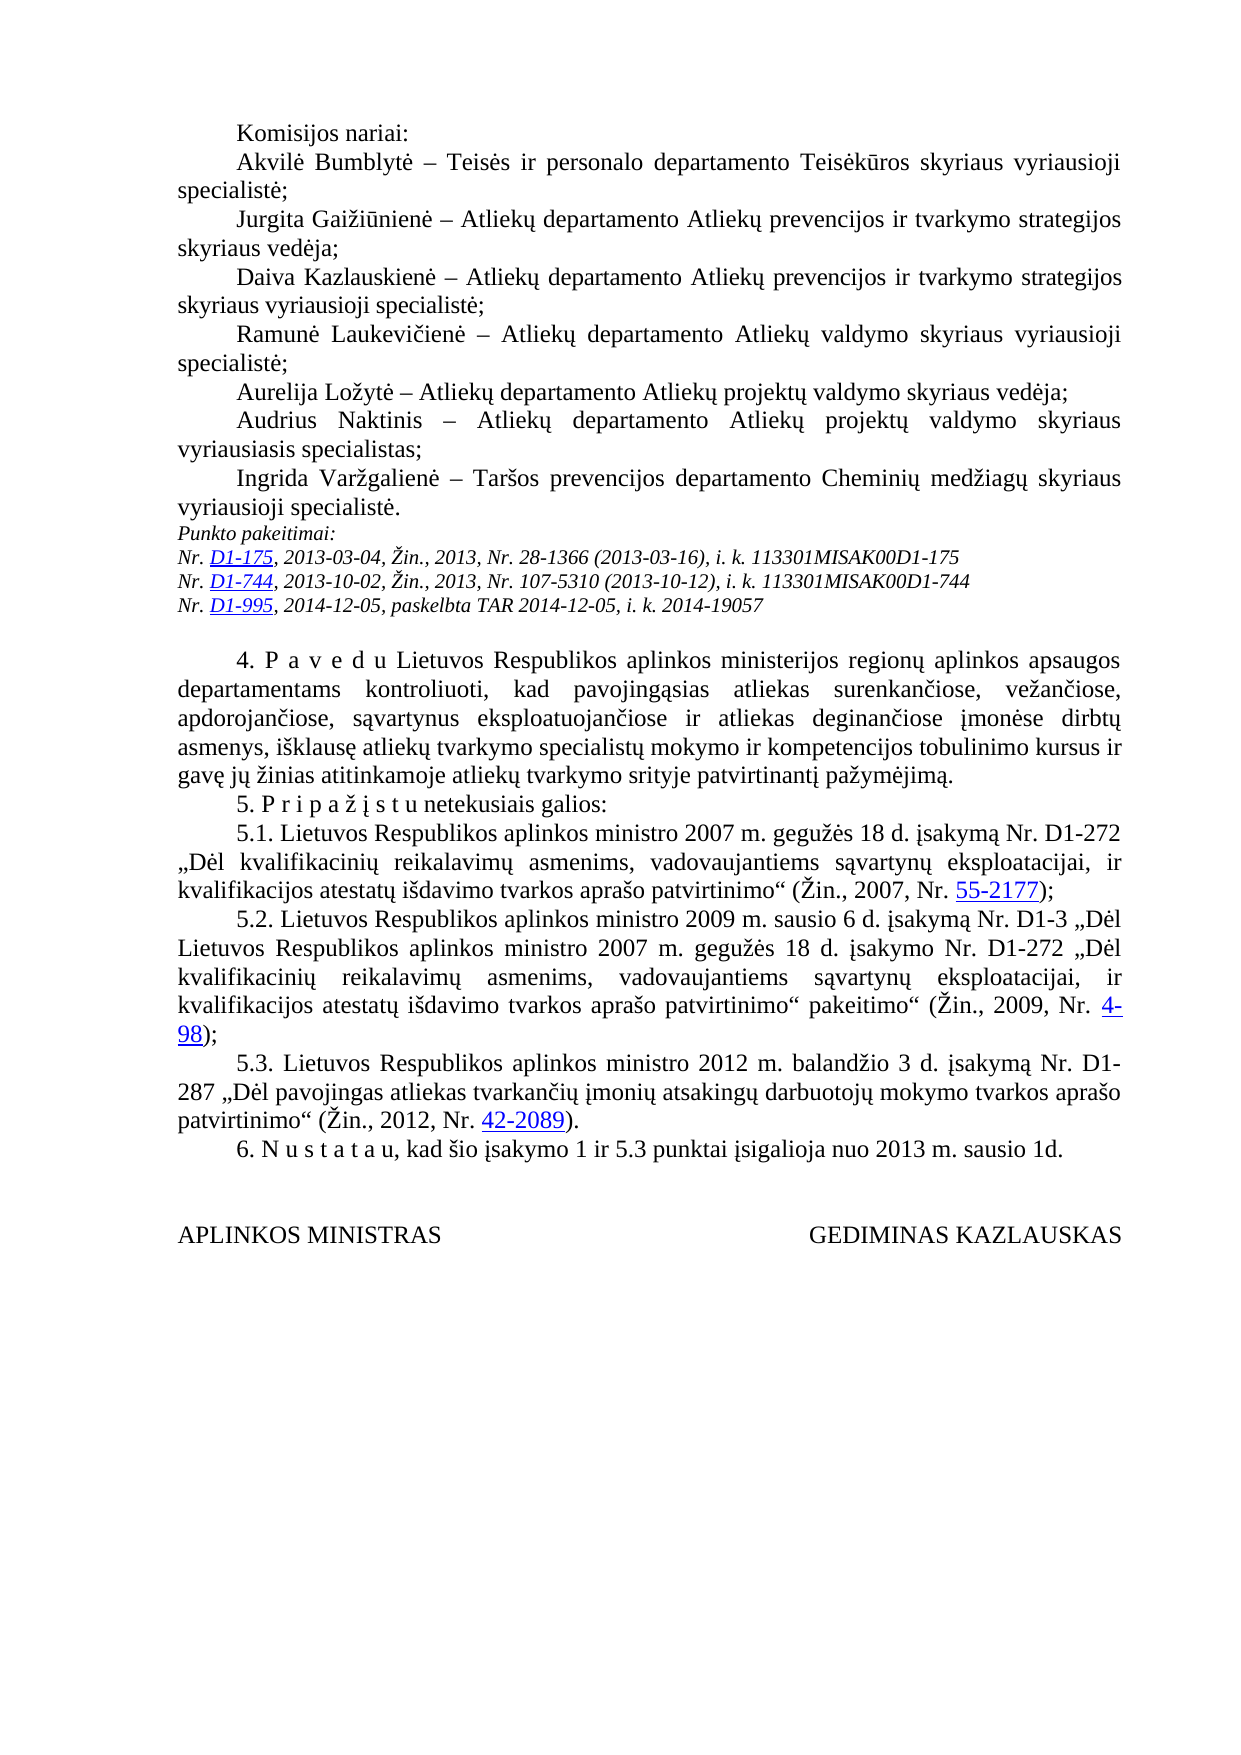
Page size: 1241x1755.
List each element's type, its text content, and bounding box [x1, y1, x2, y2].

text Audrius Naktinis – Atliekų departamento Atliekų projektų valdymo skyriaus vyriausiasis specialistas; [177, 406, 1122, 463]
text Daiva Kazlauskienė – Atliekų departamento Atliekų prevencijos ir tvarkymo strategijos skyriaus vyriausioji specialistė; [177, 262, 1122, 319]
text Akvilė Bumblytė – Teisės ir personalo departamento Teisėkūros skyriaus vyriausioji specialistė; [177, 147, 1122, 204]
text Ramunė Laukevičienė – Atliekų departamento Atliekų valdymo skyriaus vyriausioji specialistė; [177, 319, 1122, 377]
text 6. N u s t a t a u, kad šio įsakymo 1 ir 5.3 punktai įsigalioja nuo 2013 m. sausio 1d. [177, 1134, 1122, 1163]
text 5.3. Lietuvos Respublikos aplinkos ministro 2012 m. balandžio 3 d. įsakymą Nr. D1-287 „Dėl pavojingas atliekas tvarkančių įmonių atsakingų darbuotojų mokymo tvarkos aprašo patvirtinimo“ (Žin., 2012, Nr. 42-2089). [177, 1048, 1122, 1134]
text 5.1. Lietuvos Respublikos aplinkos ministro 2007 m. gegužės 18 d. įsakymą Nr. D1-272 „Dėl kvalifikacinių reikalavimų asmenims, vadovaujantiems sąvartynų eksploatacijai, ir kvalifikacijos atestatų išdavimo tvarkos aprašo patvirtinimo“ (Žin., 2007, Nr. 55-2177); [177, 818, 1122, 904]
text Aurelija Ložytė – Atliekų departamento Atliekų projektų valdymo skyriaus vedėja; [177, 377, 1122, 406]
text Punkto pakeitimai: [177, 521, 1122, 545]
text Nr. D1-995, 2014-12-05, paskelbta TAR 2014-12-05, i. k. 2014-19057 [177, 593, 1122, 617]
text Nr. D1-744, 2013-10-02, Žin., 2013, Nr. 107-5310 (2013-10-12), i. k. 113301MISAK00D1-744 [177, 569, 1122, 593]
text Aplinkos ministras Gediminas Kazlauskas [177, 1221, 1122, 1249]
text Ingrida Varžgalienė – Taršos prevencijos departamento Cheminių medžiagų skyriaus vyriausioji specialistė. [177, 463, 1122, 521]
text 5. P r i p a ž į s t u netekusiais galios: [177, 789, 1122, 818]
text Komisijos nariai: [177, 118, 1122, 147]
text 4. P a v e d u Lietuvos Respublikos aplinkos ministerijos regionų aplinkos apsaugos departamentams kontroliuoti, kad pavojingąsias atliekas surenkančiose, vežančiose, apdorojančiose, sąvartynus eksploatuojančiose ir atliekas deginančiose įmonėse dirbtų asmenys, išklausę atliekų tvarkymo specialistų mokymo ir kompetencijos tobulinimo kursus ir gavę jų žinias atitinkamoje atliekų tvarkymo srityje patvirtinantį pažymėjimą. [177, 646, 1122, 789]
text Jurgita Gaižiūnienė – Atliekų departamento Atliekų prevencijos ir tvarkymo strategijos skyriaus vedėja; [177, 204, 1122, 262]
text Nr. D1-175, 2013-03-04, Žin., 2013, Nr. 28-1366 (2013-03-16), i. k. 113301MISAK00D1-175 [177, 545, 1122, 569]
text 5.2. Lietuvos Respublikos aplinkos ministro 2009 m. sausio 6 d. įsakymą Nr. D1-3 „Dėl Lietuvos Respublikos aplinkos ministro 2007 m. gegužės 18 d. įsakymo Nr. D1-272 „Dėl kvalifikacinių reikalavimų asmenims, vadovaujantiems sąvartynų eksploatacijai, ir kvalifikacijos atestatų išdavimo tvarkos aprašo patvirtinimo“ pakeitimo“ (Žin., 2009, Nr. 4-98); [177, 904, 1122, 1048]
